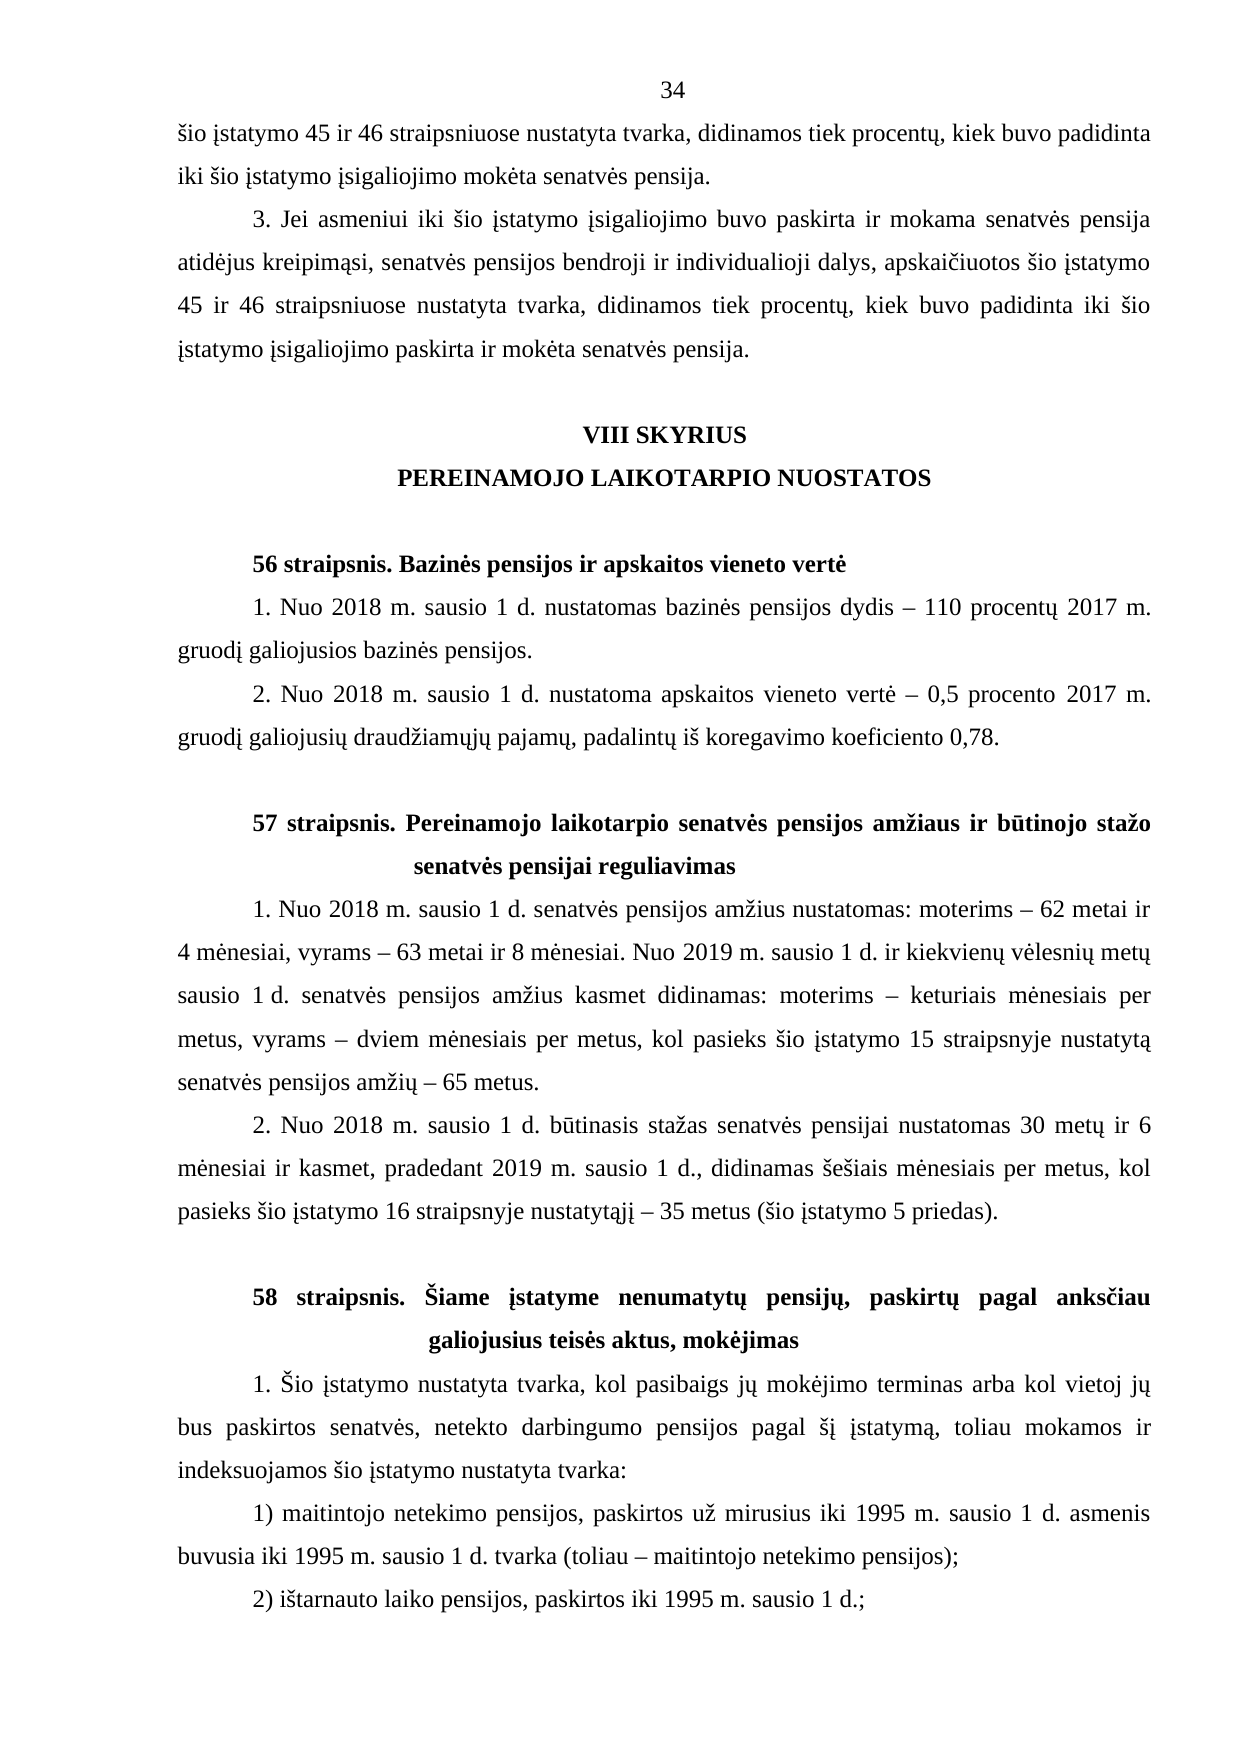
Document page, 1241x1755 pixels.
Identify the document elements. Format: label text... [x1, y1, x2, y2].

text 2. Nuo 2018 m. sausio 1 d. nustatoma apskaitos vieneto vertė – 0,5 procento 2017 m. gruodį galiojusių draudžiamųjų pajamų, padalintų iš koregavimo koeficiento 0,78. [177, 679, 1152, 751]
text 2) ištarnauto laiko pensijos, paskirtos iki 1995 m. sausio 1 d.; [177, 1584, 1152, 1613]
text 1. Nuo 2018 m. sausio 1 d. senatvės pensijos amžius nustatomas: moterims – 62 metai ir 4 mėnesiai, vyrams – 63 metai ir 8 mėnesiai. Nuo 2019 m. sausio 1 d. ir kiekvienų vėlesnių metų sausio 1 d. senatvės pensijos amžius kasmet didinamas: moterims – keturiais mėnesiais per metus, vyrams – dviem mėnesiais per metus, kol pasieks šio įstatymo 15 straipsnyje nustatytą senatvės pensijos amžių – 65 metus. [177, 894, 1152, 1096]
text šio įstatymo 45 ir 46 straipsniuose nustatyta tvarka, didinamos tiek procentų, kiek buvo padidinta iki šio įstatymo įsigaliojimo mokėta senatvės pensija. [177, 118, 1152, 190]
text VIII SKYRIUS [177, 420, 1152, 449]
text 1. Nuo 2018 m. sausio 1 d. nustatomas bazinės pensijos dydis – 110 procentų 2017 m. gruodį galiojusios bazinės pensijos. [177, 592, 1152, 664]
text PEREINAMOJO LAIKOTARPIO NUOSTATOS [177, 463, 1152, 492]
text 2. Nuo 2018 m. sausio 1 d. būtinasis stažas senatvės pensijai nustatomas 30 metų ir 6 mėnesiai ir kasmet, pradedant 2019 m. sausio 1 d., didinamas šešiais mėnesiais per metus, kol pasieks šio įstatymo 16 straipsnyje nustatytąjį – 35 metus (šio įstatymo 5 priedas). [177, 1110, 1152, 1225]
text 3. Jei asmeniui iki šio įstatymo įsigaliojimo buvo paskirta ir mokama senatvės pensija atidėjus kreipimąsi, senatvės pensijos bendroji ir individualioji dalys, apskaičiuotos šio įstatymo 45 ir 46 straipsniuose nustatyta tvarka, didinamos tiek procentų, kiek buvo padidinta iki šio įstatymo įsigaliojimo paskirta ir mokėta senatvės pensija. [177, 204, 1152, 362]
text 56 straipsnis. Bazinės pensijos ir apskaitos vieneto vertė [177, 549, 1152, 578]
text 1) maitintojo netekimo pensijos, paskirtos už mirusius iki 1995 m. sausio 1 d. asmenis buvusia iki 1995 m. sausio 1 d. tvarka (toliau – maitintojo netekimo pensijos); [177, 1498, 1152, 1570]
text 1. Šio įstatymo nustatyta tvarka, kol pasibaigs jų mokėjimo terminas arba kol vietoj jų bus paskirtos senatvės, netekto darbingumo pensijos pagal šį įstatymą, toliau mokamos ir indeksuojamos šio įstatymo nustatyta tvarka: [177, 1369, 1152, 1484]
text 58 straipsnis. Šiame įstatyme nenumatytų pensijų, paskirtų pagal anksčiau galiojusius teisės aktus, mokėjimas [252, 1282, 1152, 1354]
text 57 straipsnis. Pereinamojo laikotarpio senatvės pensijos amžiaus ir būtinojo stažo senatvės pensijai reguliavimas [252, 808, 1152, 880]
